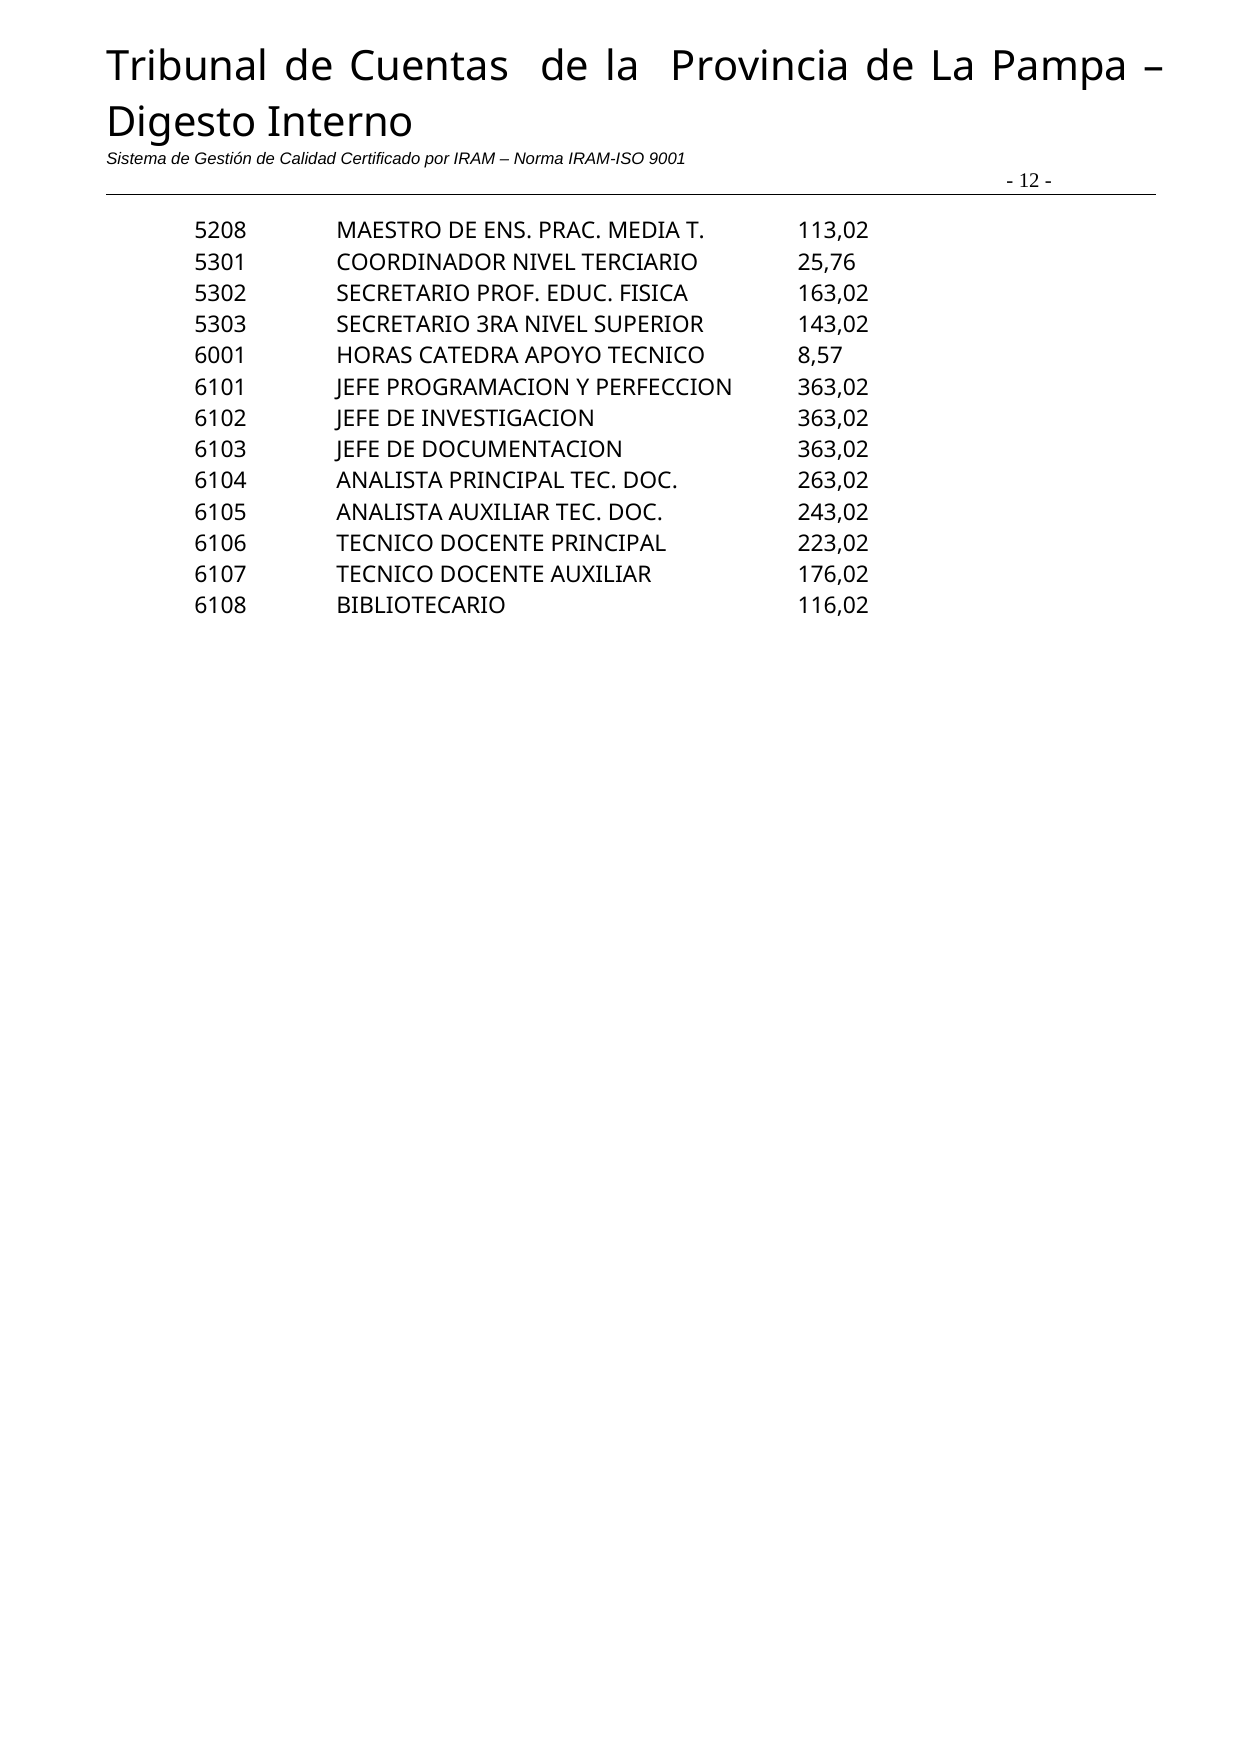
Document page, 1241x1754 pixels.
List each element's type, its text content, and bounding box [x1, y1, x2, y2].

table_cell 263,02 [786, 465, 1080, 496]
table_cell 6104 [183, 465, 325, 496]
table_cell 6108 [183, 590, 325, 621]
table_cell 143,02 [786, 308, 1080, 339]
table_cell JEFE PROGRAMACION Y PERFECCION [325, 371, 786, 402]
table_cell 163,02 [786, 277, 1080, 308]
table_cell ANALISTA AUXILIAR TEC. DOC. [325, 496, 786, 527]
table_cell 8,57 [786, 340, 1080, 371]
table_cell 6106 [183, 527, 325, 558]
table_cell 116,02 [786, 590, 1080, 621]
table_cell 243,02 [786, 496, 1080, 527]
table_cell BIBLIOTECARIO [325, 590, 786, 621]
table_cell 363,02 [786, 402, 1080, 433]
table_cell 6107 [183, 558, 325, 589]
table_cell 6001 [183, 340, 325, 371]
table_cell SECRETARIO PROF. EDUC. FISICA [325, 277, 786, 308]
table_cell 363,02 [786, 371, 1080, 402]
table_cell 5303 [183, 308, 325, 339]
table_cell 5302 [183, 277, 325, 308]
table_cell JEFE DE DOCUMENTACION [325, 433, 786, 464]
table_cell 113,02 [786, 215, 1080, 246]
table_cell SECRETARIO 3RA NIVEL SUPERIOR [325, 308, 786, 339]
table_cell JEFE DE INVESTIGACION [325, 402, 786, 433]
table_cell TECNICO DOCENTE AUXILIAR [325, 558, 786, 589]
table_cell ANALISTA PRINCIPAL TEC. DOC. [325, 465, 786, 496]
table_cell 5301 [183, 246, 325, 277]
table_cell 176,02 [786, 558, 1080, 589]
table_cell 223,02 [786, 527, 1080, 558]
table_cell 363,02 [786, 433, 1080, 464]
table_cell HORAS CATEDRA APOYO TECNICO [325, 340, 786, 371]
table_cell 6105 [183, 496, 325, 527]
table_cell MAESTRO DE ENS. PRAC. MEDIA T. [325, 215, 786, 246]
table_cell TECNICO DOCENTE PRINCIPAL [325, 527, 786, 558]
table_cell 5208 [183, 215, 325, 246]
table_cell 6102 [183, 402, 325, 433]
table_cell 6101 [183, 371, 325, 402]
table_cell 25,76 [786, 246, 1080, 277]
table_cell COORDINADOR NIVEL TERCIARIO [325, 246, 786, 277]
table_cell 6103 [183, 433, 325, 464]
